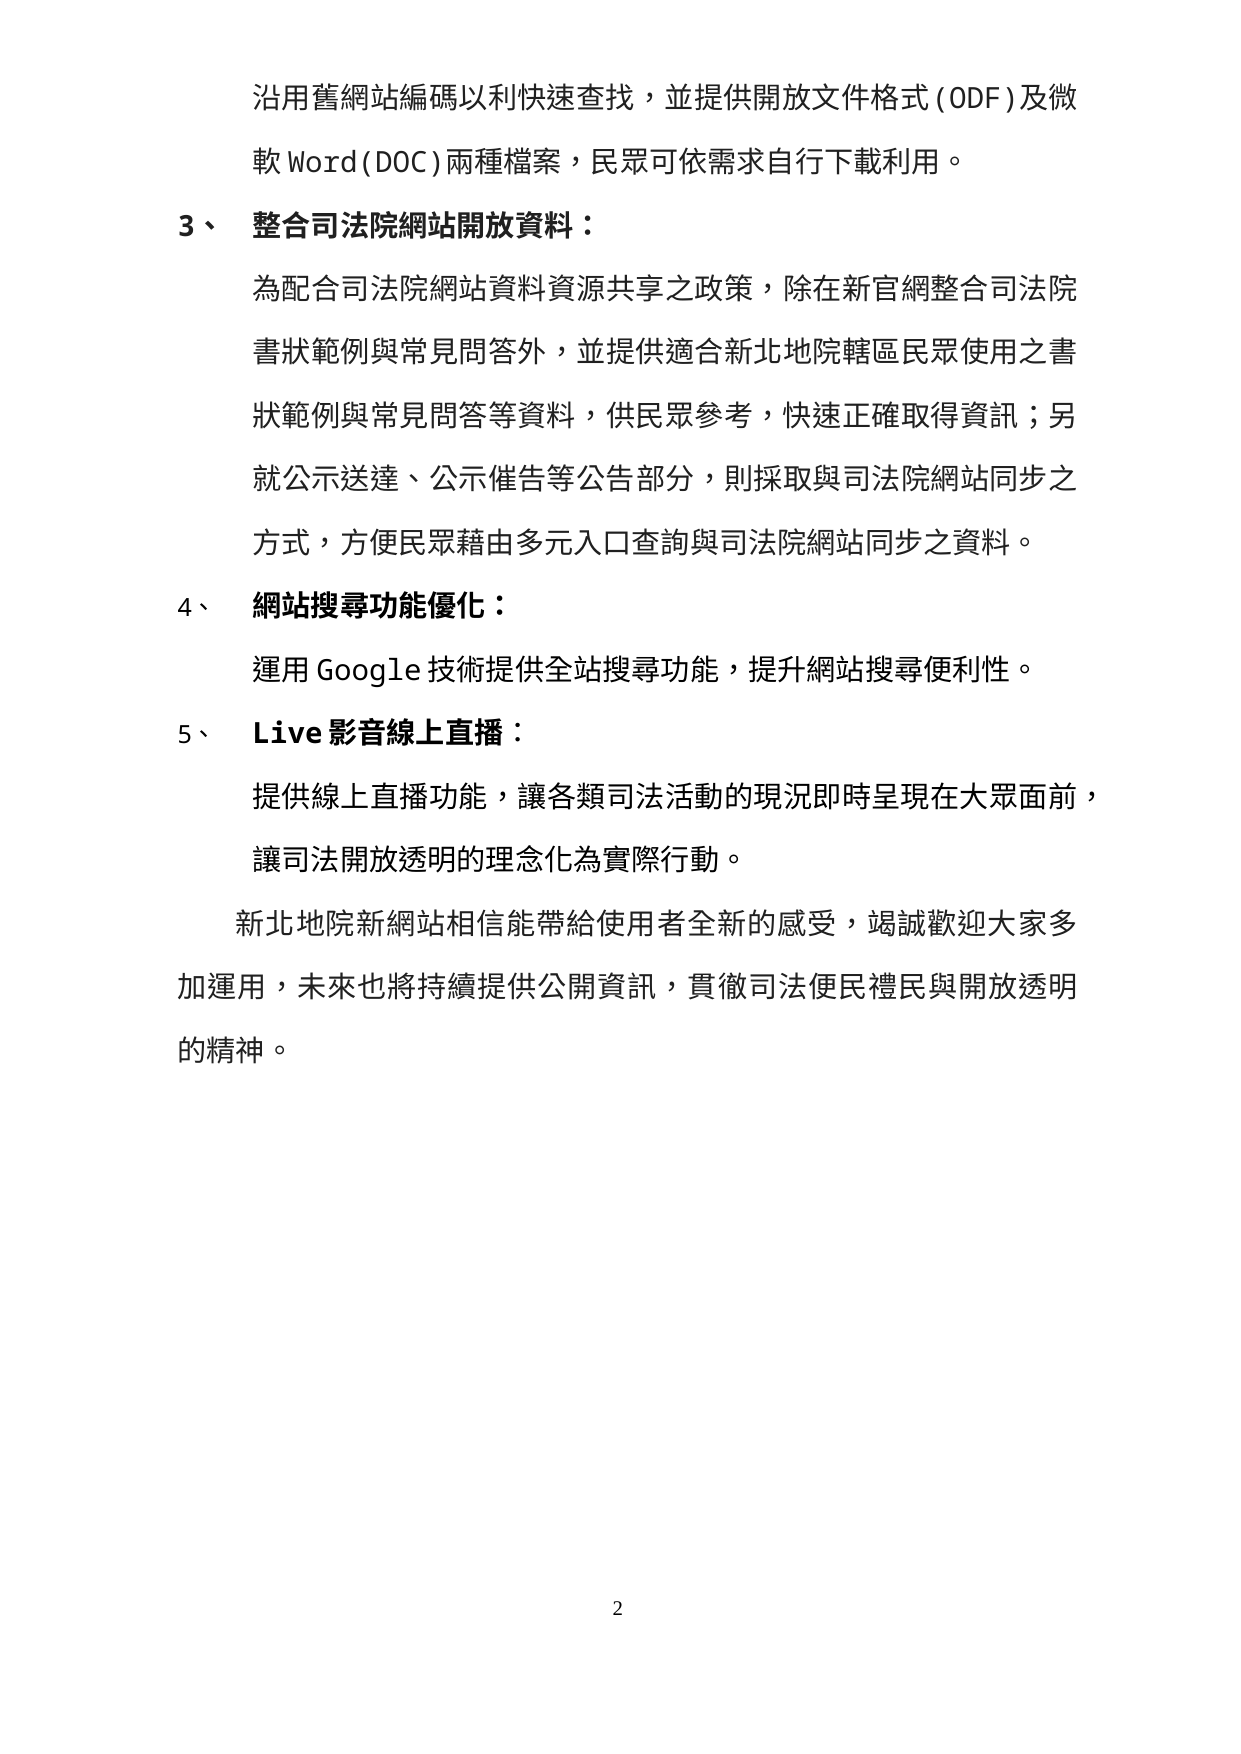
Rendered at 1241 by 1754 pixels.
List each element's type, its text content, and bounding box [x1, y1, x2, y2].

list 整合司法院網站開放資料： [177, 202, 1078, 244]
list Live影音線上直播： [177, 710, 1078, 752]
text 新北地院新網站相信能帶給使用者全新的感受，竭誠歡迎大家多加運用，未來也將持續提供公開資訊，貫徹司法便民禮民與開放透明的精神。 [177, 900, 1078, 1069]
text 沿用舊網站編碼以利快速查找，並提供開放文件格式(ODF)及微軟Word(DOC)兩種檔案，民眾可依需求自行下載利用。 [252, 75, 1078, 181]
text 為配合司法院網站資料資源共享之政策，除在新官網整合司法院書狀範例與常見問答外，並提供適合新北地院轄區民眾使用之書狀範例與常見問答等資料，供民眾參考，快速正確取得資訊；另就公示送達、公示催告等公告部分，則採取與司法院網站同步之方式，方便民眾藉由多元入口查詢與司法院網站同步之資料。 [252, 266, 1078, 562]
list 網站搜尋功能優化： [177, 583, 1078, 625]
text 運用Google技術提供全站搜尋功能，提升網站搜尋便利性。 [252, 646, 1078, 689]
text 提供線上直播功能，讓各類司法活動的現況即時呈現在大眾面前，讓司法開放透明的理念化為實際行動。 [252, 773, 1078, 879]
